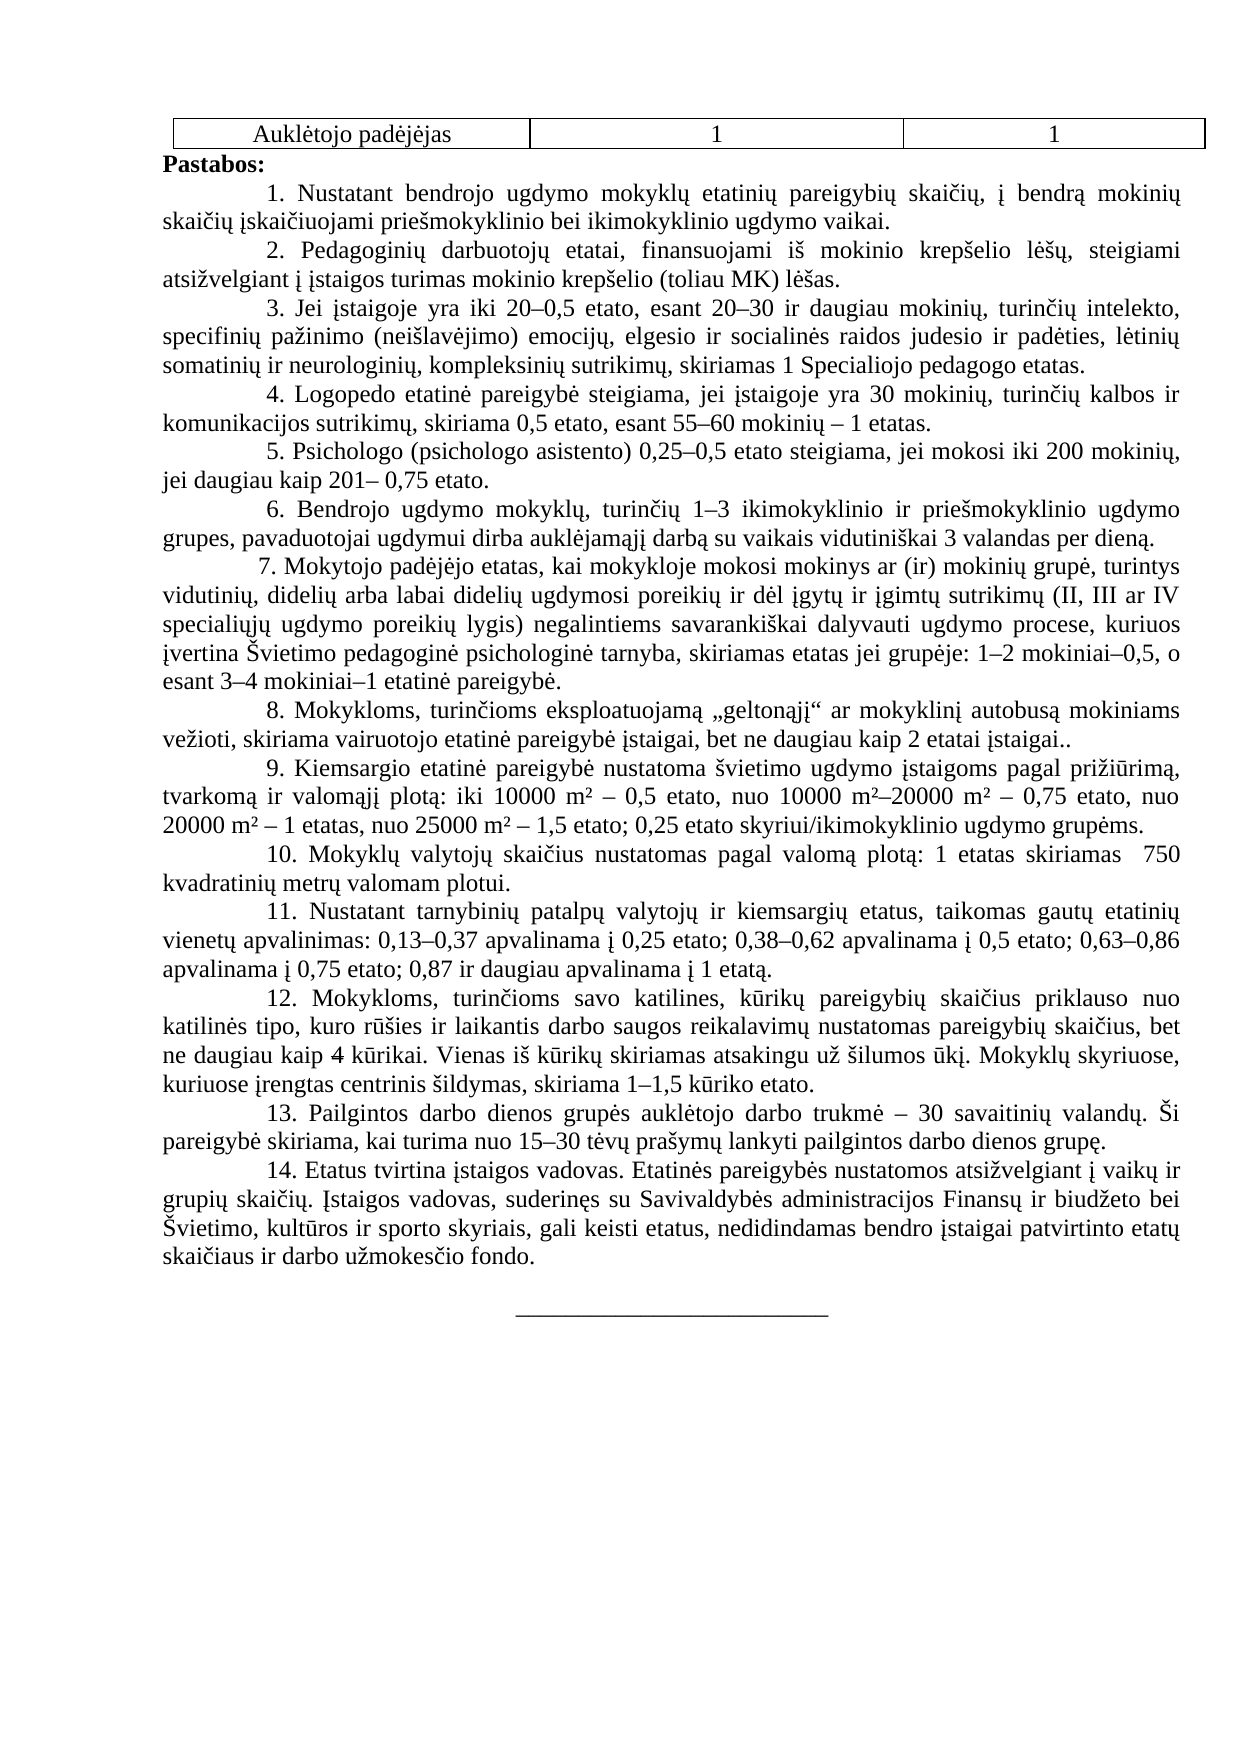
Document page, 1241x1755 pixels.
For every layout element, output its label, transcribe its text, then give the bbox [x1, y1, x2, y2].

text 14. Etatus tvirtina įstaigos vadovas. Etatinės pareigybės nustatomos atsižvelgiant į vaikų ir grupių skaičių. Įstaigos vadovas, suderinęs su Savivaldybės administracijos Finansų ir biudžeto bei Švietimo, kultūros ir sporto skyriais, gali keisti etatus, nedidindamas bendro įstaigai patvirtinto etatų skaičiaus ir darbo užmokesčio fondo. [162, 1155, 1181, 1270]
text ––––––––––––––––––––––––– [162, 1299, 1181, 1328]
text 9. Kiemsargio etatinė pareigybė nustatoma švietimo ugdymo įstaigoms pagal prižiūrimą, tvarkomą ir valomąjį plotą: iki 10000 m² – 0,5 etato, nuo 10000 m²–20000 m² – 0,75 etato, nuo 20000 m² – 1 etatas, nuo 25000 m² – 1,5 etato; 0,25 etato skyriui/ikimokyklinio ugdymo grupėms. [162, 753, 1181, 839]
text 3. Jei įstaigoje yra iki 20–0,5 etato, esant 20–30 ir daugiau mokinių, turinčių intelekto, specifinių pažinimo (neišlavėjimo) emocijų, elgesio ir socialinės raidos judesio ir padėties, lėtinių somatinių ir neurologinių, kompleksinių sutrikimų, skiriamas 1 Specialiojo pedagogo etatas. [162, 293, 1181, 379]
table_cell 1 [904, 119, 1204, 148]
text 12. Mokykloms, turinčioms savo katilines, kūrikų pareigybių skaičius priklauso nuo katilinės tipo, kuro rūšies ir laikantis darbo saugos reikalavimų nustatomas pareigybių skaičius, bet ne daugiau kaip 4 kūrikai. Vienas iš kūrikų skiriamas atsakingu už šilumos ūkį. Mokyklų skyriuose, kuriuose įrengtas centrinis šildymas, skiriama 1–1,5 kūriko etato. [162, 983, 1181, 1098]
text 10. Mokyklų valytojų skaičius nustatomas pagal valomą plotą: 1 etatas skiriamas 750 kvadratinių metrų valomam plotui. [162, 839, 1181, 896]
text 7. Mokytojo padėjėjo etatas, kai mokykloje mokosi mokinys ar (ir) mokinių grupė, turintys vidutinių, didelių arba labai didelių ugdymosi poreikių ir dėl įgytų ir įgimtų sutrikimų (II, III ar IV specialiųjų ugdymo poreikių lygis) negalintiems savarankiškai dalyvauti ugdymo procese, kuriuos įvertina Švietimo pedagoginė psichologinė tarnyba, skiriamas etatas jei grupėje: 1–2 mokiniai–0,5, o esant 3–4 mokiniai–1 etatinė pareigybė. [162, 551, 1181, 695]
table_cell Auklėtojo padėjėjas [174, 119, 529, 148]
table_cell 1 [531, 119, 903, 148]
text 4. Logopedo etatinė pareigybė steigiama, jei įstaigoje yra 30 mokinių, turinčių kalbos ir komunikacijos sutrikimų, skiriama 0,5 etato, esant 55–60 mokinių – 1 etatas. [162, 379, 1181, 436]
text 8. Mokykloms, turinčioms eksploatuojamą „geltonąjį“ ar mokyklinį autobusą mokiniams vežioti, skiriama vairuotojo etatinė pareigybė įstaigai, bet ne daugiau kaip 2 etatai įstaigai.. [162, 695, 1181, 753]
text 5. Psichologo (psichologo asistento) 0,25–0,5 etato steigiama, jei mokosi iki 200 mokinių, jei daugiau kaip 201– 0,75 etato. [162, 436, 1181, 494]
text Pastabos: [162, 149, 1181, 178]
text 2. Pedagoginių darbuotojų etatai, finansuojami iš mokinio krepšelio lėšų, steigiami atsižvelgiant į įstaigos turimas mokinio krepšelio (toliau MK) lėšas. [162, 235, 1181, 293]
text 1. Nustatant bendrojo ugdymo mokyklų etatinių pareigybių skaičių, į bendrą mokinių skaičių įskaičiuojami priešmokyklinio bei ikimokyklinio ugdymo vaikai. [162, 178, 1181, 235]
text 13. Pailgintos darbo dienos grupės auklėtojo darbo trukmė – 30 savaitinių valandų. Ši pareigybė skiriama, kai turima nuo 15–30 tėvų prašymų lankyti pailgintos darbo dienos grupę. [162, 1098, 1181, 1155]
text 11. Nustatant tarnybinių patalpų valytojų ir kiemsargių etatus, taikomas gautų etatinių vienetų apvalinimas: 0,13–0,37 apvalinama į 0,25 etato; 0,38–0,62 apvalinama į 0,5 etato; 0,63–0,86 apvalinama į 0,75 etato; 0,87 ir daugiau apvalinama į 1 etatą. [162, 896, 1181, 983]
text 6. Bendrojo ugdymo mokyklų, turinčių 1–3 ikimokyklinio ir priešmokyklinio ugdymo grupes, pavaduotojai ugdymui dirba auklėjamąjį darbą su vaikais vidutiniškai 3 valandas per dieną. [162, 494, 1181, 551]
